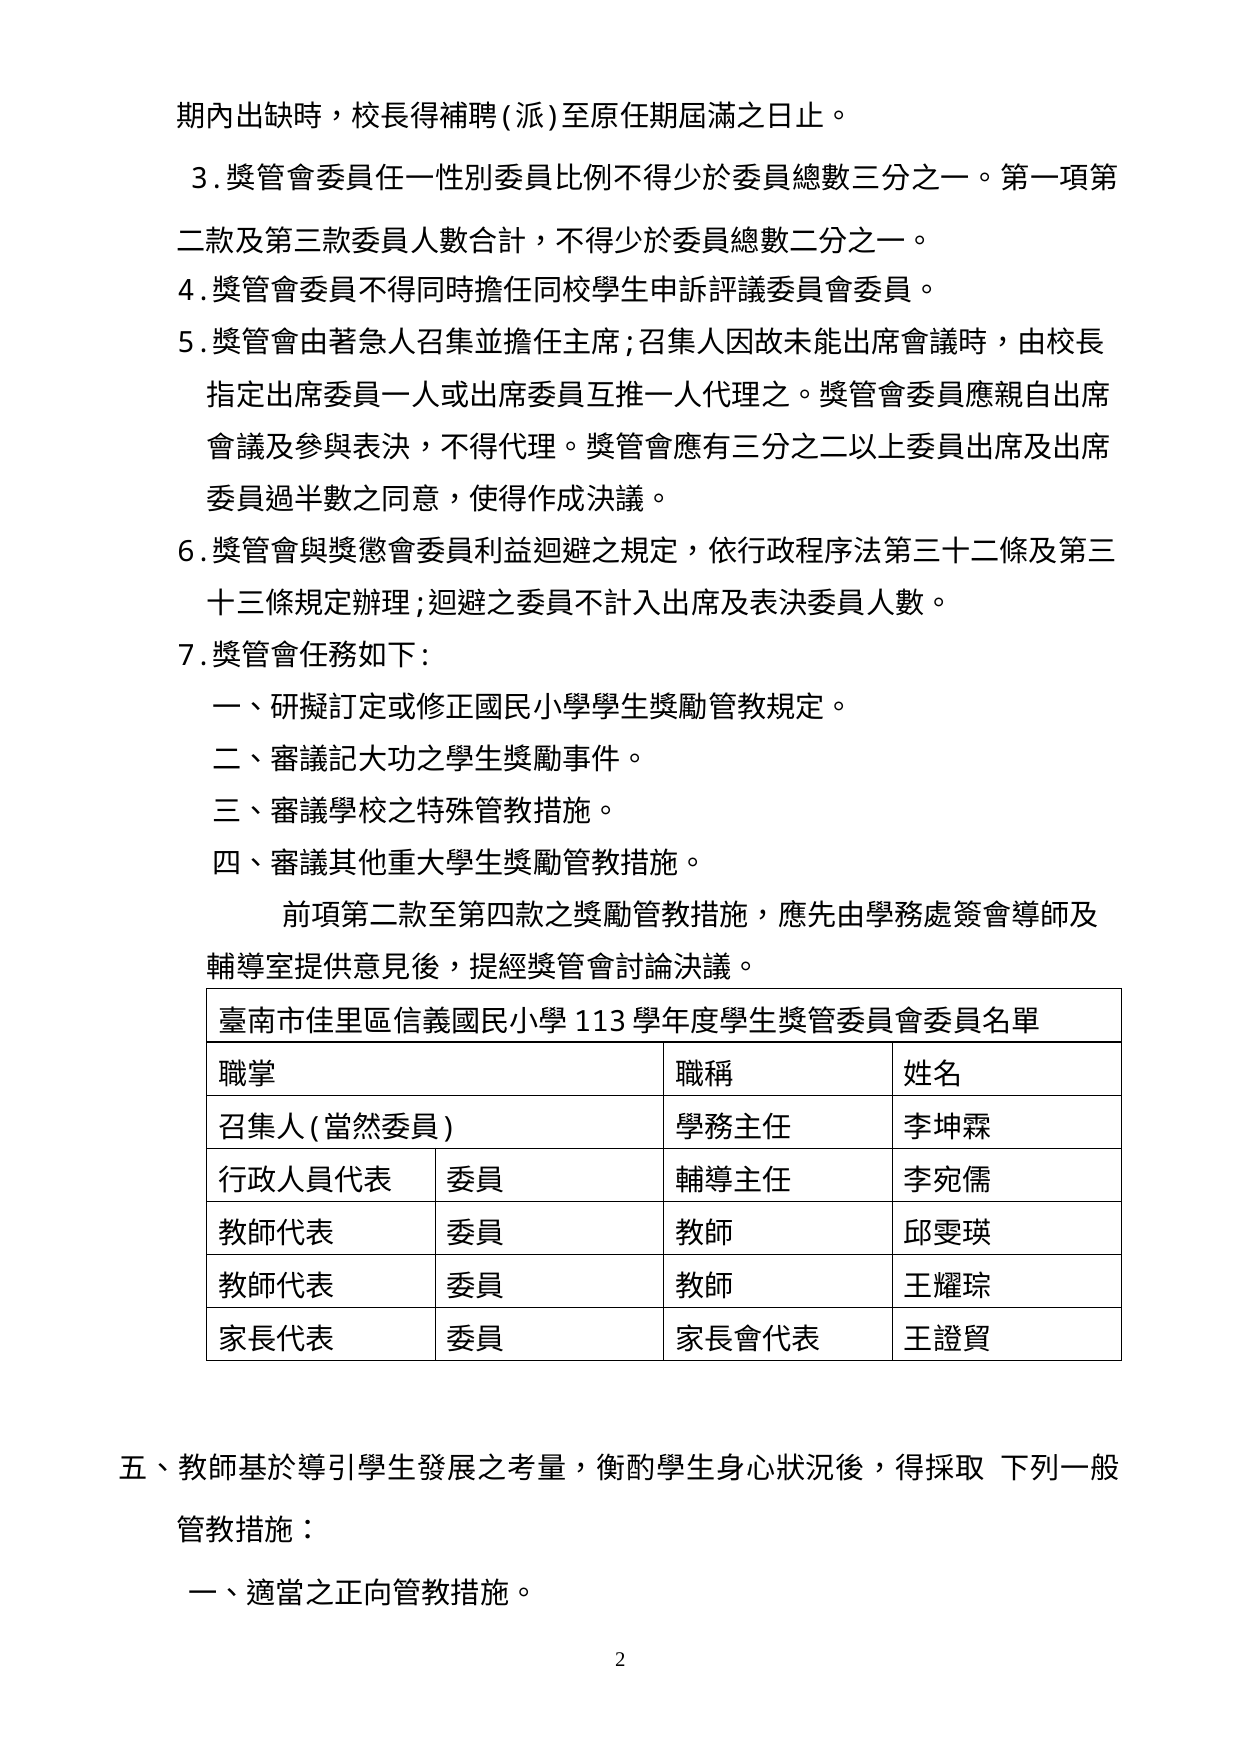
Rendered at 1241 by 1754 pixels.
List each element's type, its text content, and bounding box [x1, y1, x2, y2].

text 6.獎管會與獎懲會委員利益迴避之規定，依行政程序法第三十二條及第三十三條規定辦理;迴避之委員不計入出席及表決委員人數。 [177, 519, 1122, 624]
table_cell 委員 [436, 1308, 663, 1360]
table_cell 委員 [436, 1149, 663, 1201]
text 五、教師基於導引學生發展之考量，衡酌學生身心狀況後，得採取 下列一般管教措施： [118, 1424, 1122, 1549]
table_cell 輔導主任 [664, 1149, 892, 1201]
table_cell 委員 [436, 1202, 663, 1254]
table_cell 王耀琮 [893, 1255, 1121, 1307]
text 期內出缺時，校長得補聘(派)至原任期屆滿之日止。 [118, 72, 1122, 134]
table_cell 李宛儒 [893, 1149, 1121, 1201]
table_cell 召集人(當然委員) [207, 1096, 663, 1148]
table_cell 行政人員代表 [207, 1149, 435, 1201]
text 四、審議其他重大學生獎勵管教措施。 [177, 832, 1122, 884]
table_cell 姓名 [893, 1043, 1121, 1094]
table_cell 職掌 [207, 1043, 663, 1094]
text 3.獎管會委員任一性別委員比例不得少於委員總數三分之一。第一項第二款及第三款委員人數合計，不得少於委員總數二分之一。 [118, 134, 1122, 259]
table_cell 家長會代表 [664, 1308, 892, 1360]
table_header 臺南市佳里區信義國民小學113學年度學生獎管委員會委員名單 [207, 989, 1121, 1041]
text 一、適當之正向管教措施。 [118, 1549, 1122, 1611]
table_cell 委員 [436, 1255, 663, 1307]
table_cell 學務主任 [664, 1096, 892, 1148]
text 前項第二款至第四款之獎勵管教措施，應先由學務處簽會導師及輔導室提供意見後，提經獎管會討論決議。 [177, 884, 1122, 988]
table_cell 邱雯瑛 [893, 1202, 1121, 1254]
table_cell 李坤霖 [893, 1096, 1121, 1148]
table_cell 教師代表 [207, 1202, 435, 1254]
table_cell 家長代表 [207, 1308, 435, 1360]
text 一、研擬訂定或修正國民小學學生獎勵管教規定。 [177, 676, 1122, 728]
table_cell 教師 [664, 1255, 892, 1307]
text 二、審議記大功之學生獎勵事件。 [177, 728, 1122, 780]
text 5.獎管會由著急人召集並擔任主席;召集人因故未能出席會議時，由校長指定出席委員一人或出席委員互推一人代理之。獎管會委員應親自出席會議及參與表決，不得代理。獎管會應有三分之二以上委員出席及出席委員過半數之同意，使得作成決議。 [177, 311, 1122, 519]
table_cell 教師代表 [207, 1255, 435, 1307]
text 7.獎管會任務如下: [177, 624, 1122, 676]
table_cell 職稱 [664, 1043, 892, 1094]
text 4.獎管會委員不得同時擔任同校學生申訴評議委員會委員。 [177, 259, 1122, 311]
table_cell 王證貿 [893, 1308, 1121, 1360]
text 三、審議學校之特殊管教措施。 [177, 780, 1122, 832]
table_cell 教師 [664, 1202, 892, 1254]
